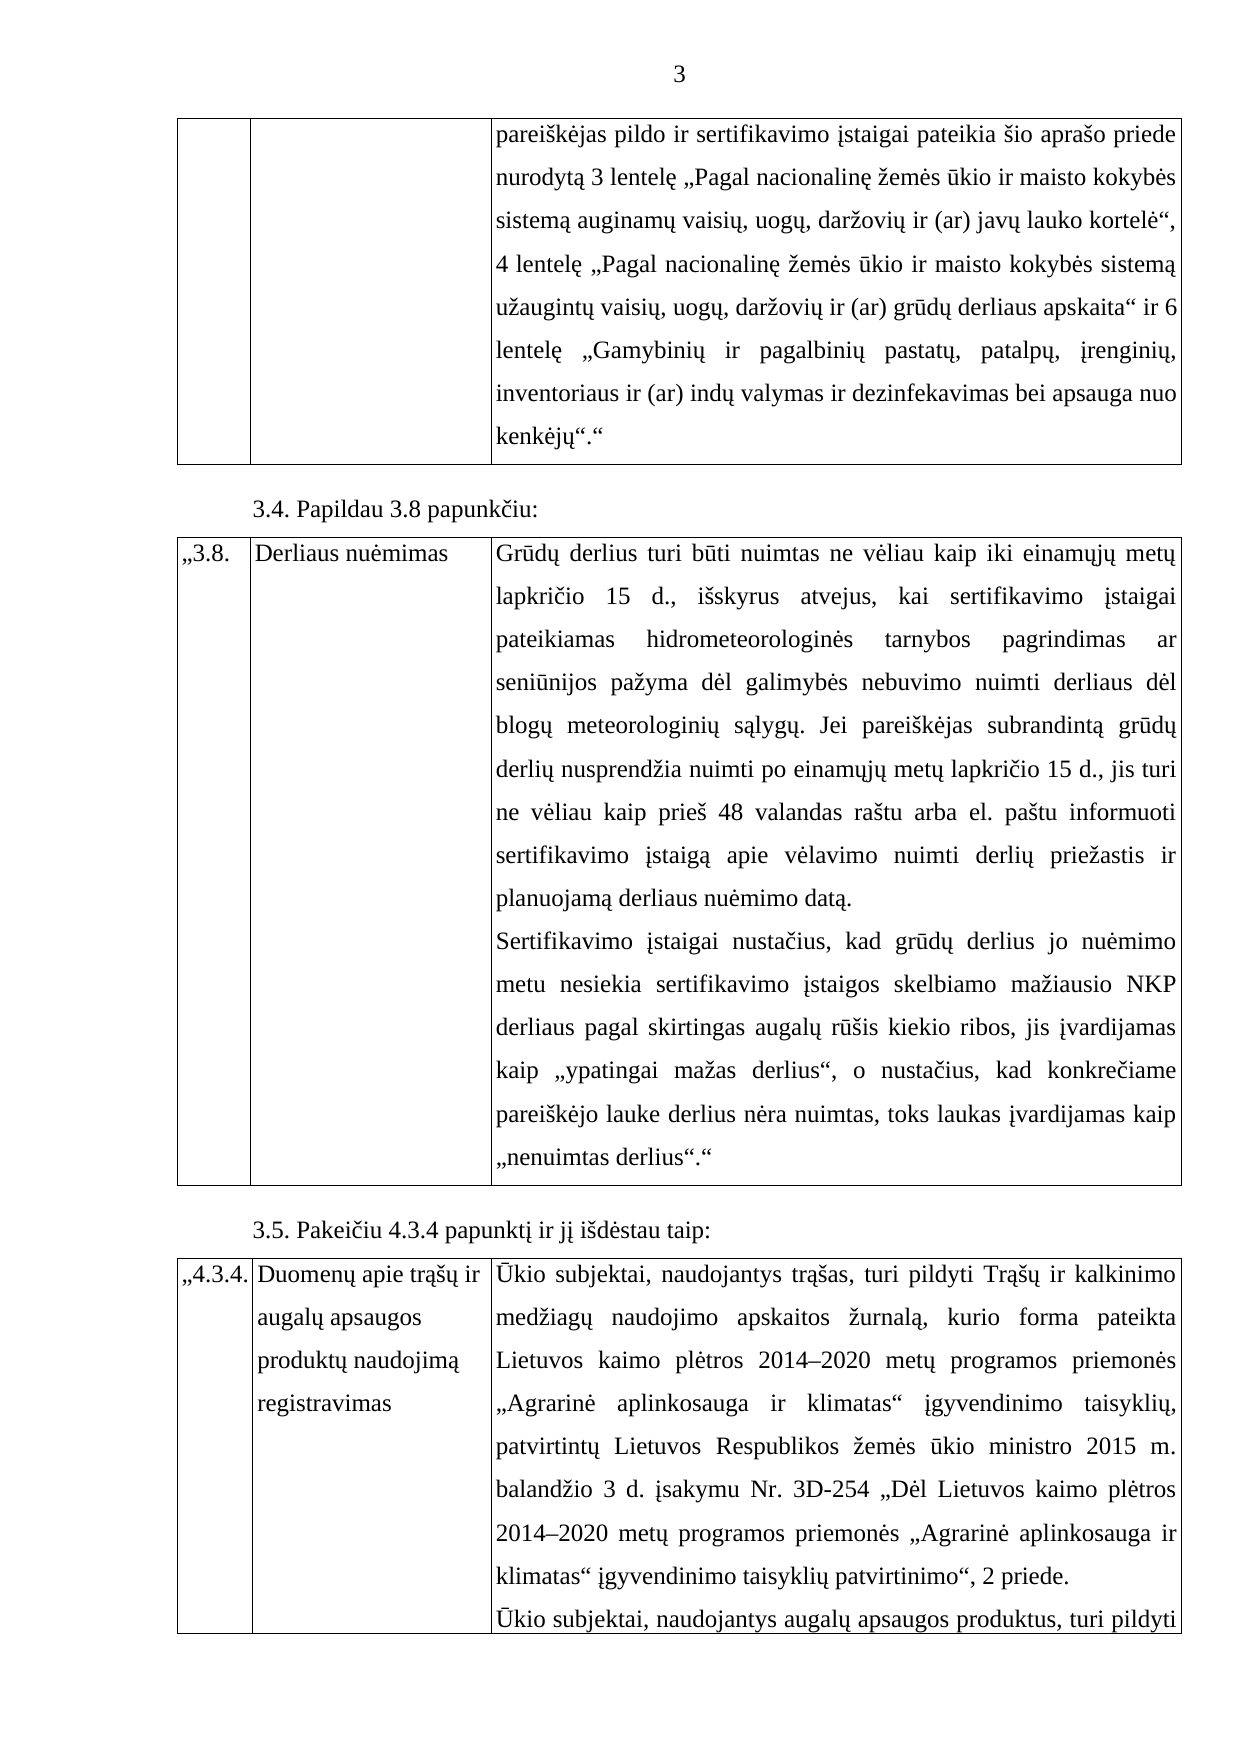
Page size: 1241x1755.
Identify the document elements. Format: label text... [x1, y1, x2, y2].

table_header Derliaus nuėmimas [251, 538, 491, 1185]
table_header Grūdų derlius turi būti nuimtas ne vėliau kaip iki einamųjų metų lapkričio 15 d., išskyrus atvejus, kai sertifikavimo įstaigai pateikiamas hidrometeorologinės tarnybos pagrindimas ar seniūnijos pažyma dėl galimybės nebuvimo nuimti derliaus dėl blogų meteorologinių sąlygų. Jei pareiškėjas subrandintą grūdų derlių nusprendžia nuimti po einamųjų metų lapkričio 15 d., jis turi ne vėliau kaip prieš 48 valandas raštu arba el. paštu informuoti sertifikavimo įstaigą apie vėlavimo nuimti derlių priežastis ir planuojamą derliaus nuėmimo datą. Sertifikavimo įstaigai nustačius, kad grūdų derlius jo nuėmimo metu nesiekia sertifikavimo įstaigos skelbiamo mažiausio NKP derliaus pagal skirtingas augalų rūšis kiekio ribos, jis įvardijamas kaip „ypatingai mažas derlius“, o nustačius, kad konkrečiame pareiškėjo lauke derlius nėra nuimtas, toks laukas įvardijamas kaip „nenuimtas derlius“.“ [492, 538, 1181, 1185]
text 3.4. Papildau 3.8 papunkčiu: [177, 494, 1181, 523]
table_header NKP gamybos žurnalo pildymas [251, 119, 491, 464]
text 3.5. Pakeičiu 4.3.4 papunktį ir jį išdėstau taip: [177, 1215, 1181, 1243]
table_header „3.8. [178, 538, 250, 1185]
table_header [178, 119, 250, 464]
table_header Pagal nacionalinę žemės ūkio ir maisto kokybės sistemą pagamintų produktų gamybos žurnalo pildymo tvarkos aprašo nustatyta tvarka pareiškėjas pildo ir sertifikavimo įstaigai pateikia šio aprašo priede nurodytą 3 lentelę „Pagal nacionalinę žemės ūkio ir maisto kokybės sistemą auginamų vaisių, uogų, daržovių ir (ar) javų lauko kortelė“, 4 lentelę „Pagal nacionalinę žemės ūkio ir maisto kokybės sistemą užaugintų vaisių, uogų, daržovių ir (ar) grūdų derliaus apskaita“ ir 6 lentelę „Gamybinių ir pagalbinių pastatų, patalpų, įrenginių, inventoriaus ir (ar) indų valymas ir dezinfekavimas bei apsauga nuo kenkėjų“.“ [492, 119, 1181, 464]
table_header Duomenų apie trąšų ir augalų apsaugos produktų naudojimą registravimas [253, 1259, 491, 1633]
table_header „4.3.4. [178, 1259, 252, 1633]
